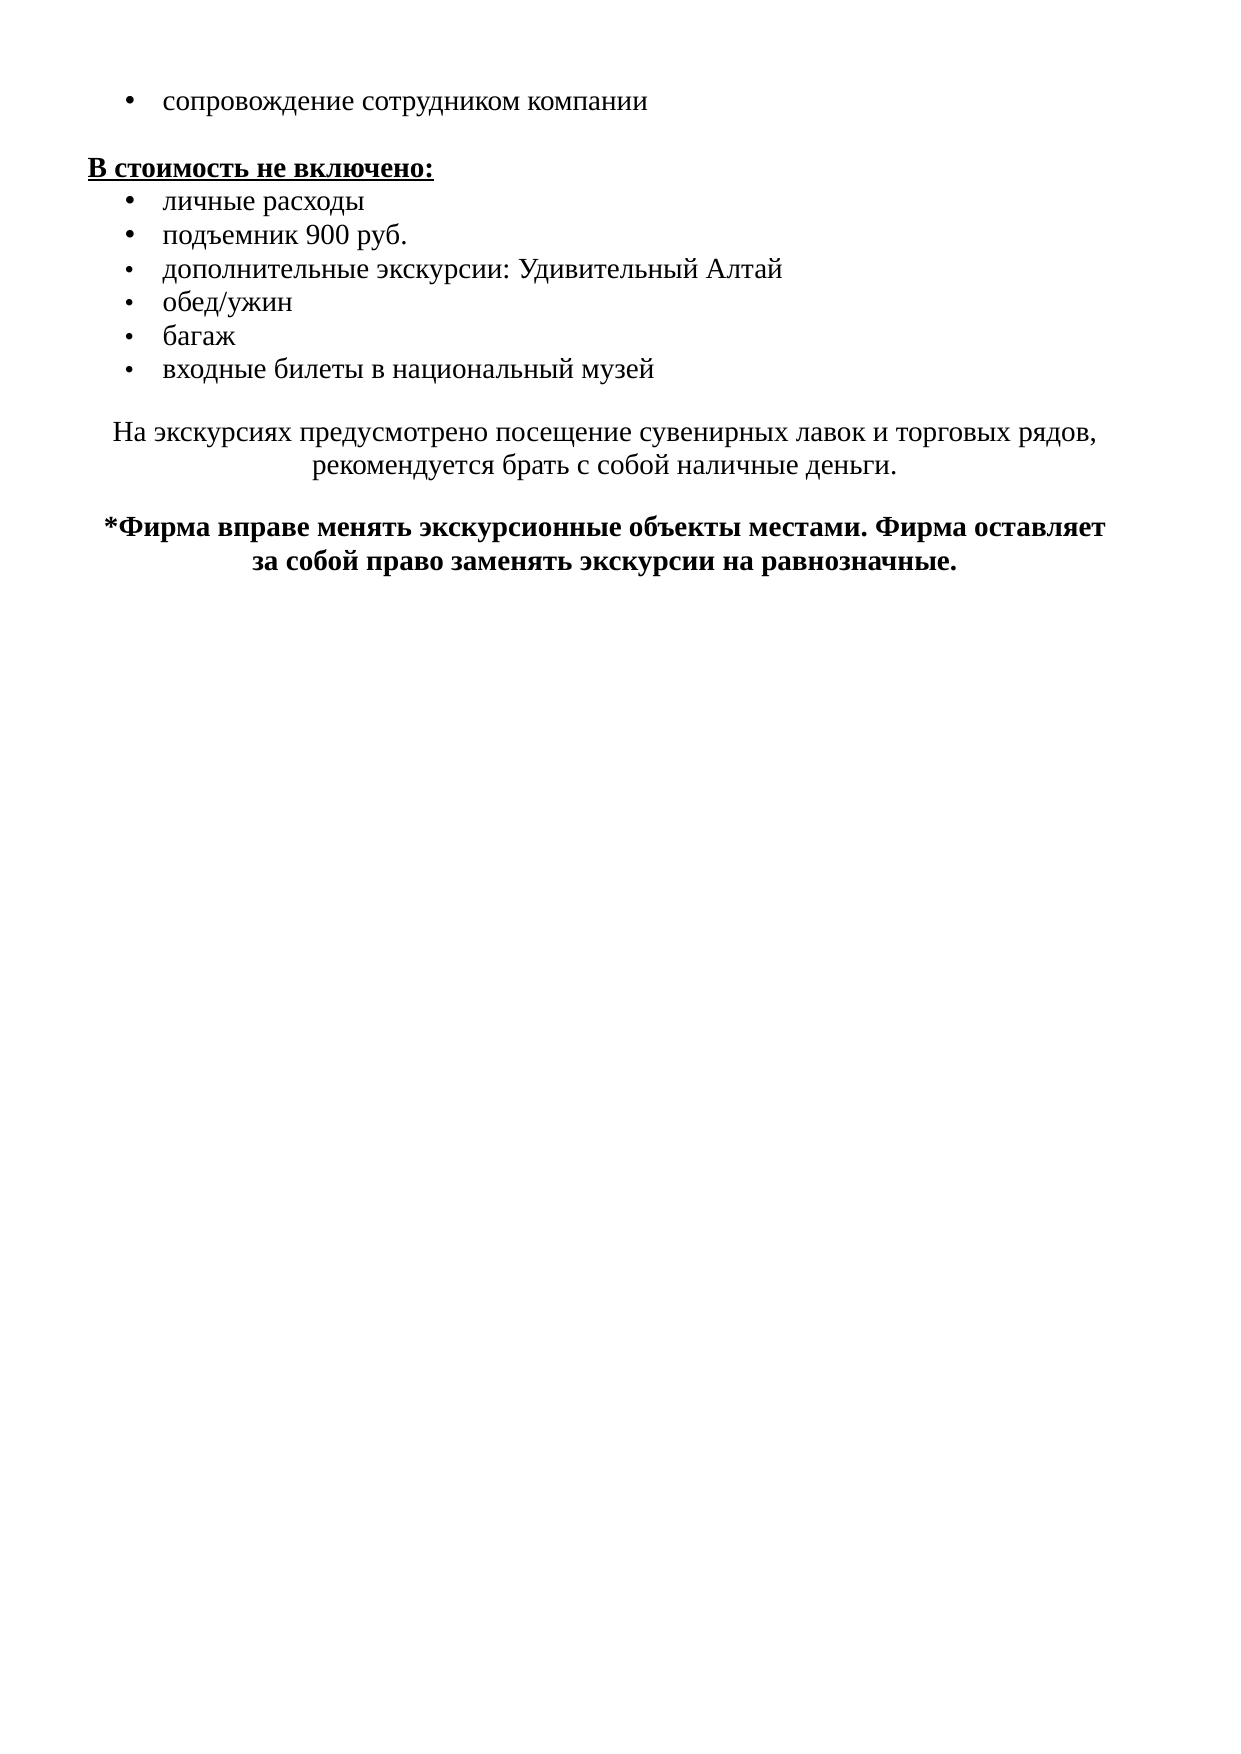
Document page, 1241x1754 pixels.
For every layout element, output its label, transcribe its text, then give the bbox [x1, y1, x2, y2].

list личные расходы [125, 183, 1122, 217]
text В стоимость не включено: [87, 150, 1122, 183]
text На экскурсиях предусмотрено посещение сувенирных лавок и торговых рядов, рекомендуется брать с собой наличные деньги. [87, 414, 1122, 481]
list обед/ужин [125, 284, 1122, 318]
list сопровождение сотрудником компании [125, 83, 1122, 116]
list входные билеты в национальный музей [125, 351, 1122, 385]
list дополнительные экскурсии: Удивительный Алтай [125, 251, 1122, 284]
list багаж [125, 318, 1122, 351]
text *Фирма вправе менять экскурсионные объекты местами. Фирма оставляет за собой право заменять экскурсии на равнозначные. [87, 509, 1122, 577]
list подъемник 900 руб. [125, 217, 1122, 251]
